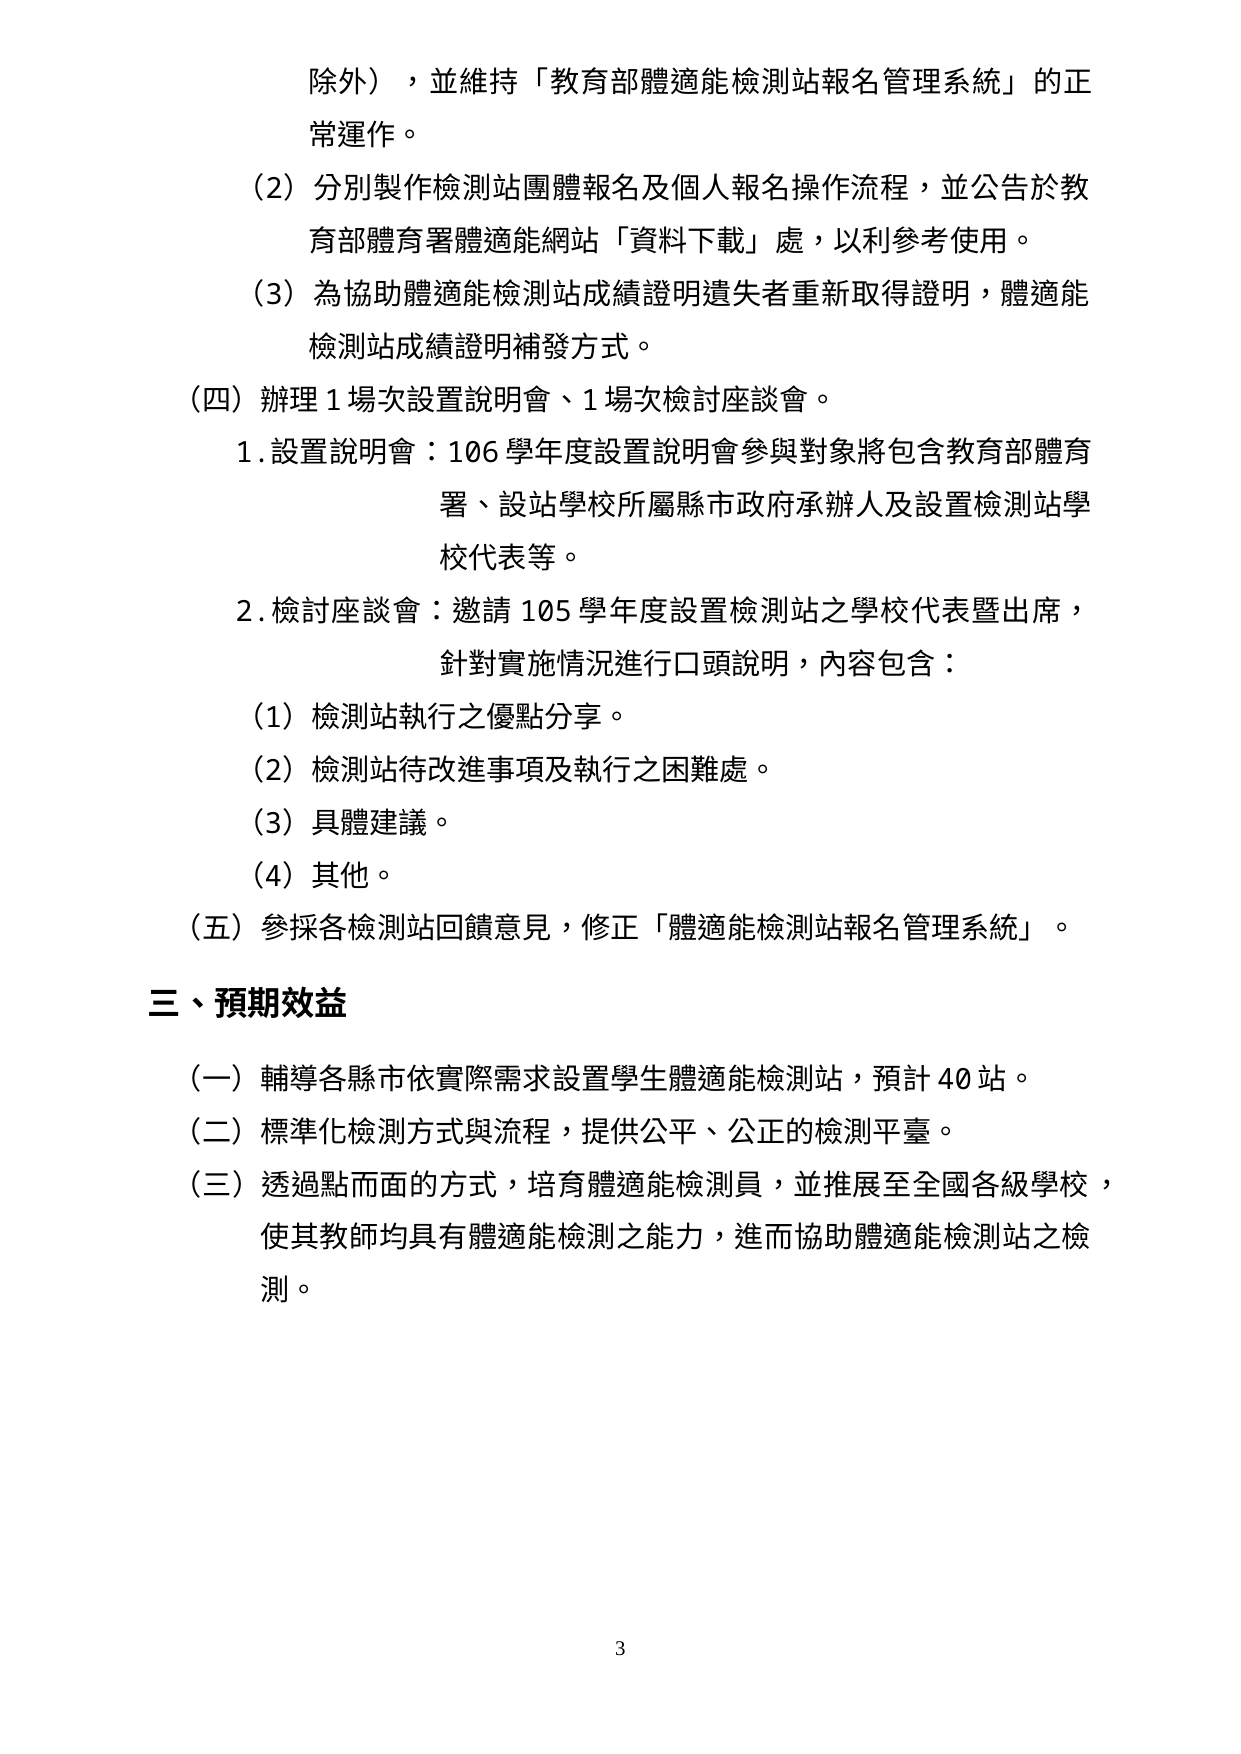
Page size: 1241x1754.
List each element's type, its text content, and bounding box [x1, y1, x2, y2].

text （三）透過點而面的方式，培育體適能檢測員，並推展至全國各級學校，使其教師均具有體適能檢測之能力，進而協助體適能檢測站之檢測。 [173, 1161, 1092, 1309]
text （二）標準化檢測方式與流程，提供公平、公正的檢測平臺。 [173, 1108, 1092, 1151]
text （四）辦理1場次設置說明會、1場次檢討座談會。 [173, 376, 1092, 418]
text 1.設置說明會：106學年度設置說明會參與對象將包含教育部體育署、設站學校所屬縣市政府承辦人及設置檢測站學校代表等。 [235, 429, 1092, 577]
text 三、預期效益 [148, 977, 1092, 1025]
text （2）檢測站待改進事項及執行之困難處。 [235, 746, 1092, 789]
text （1）檢測站執行之優點分享。 [235, 693, 1092, 736]
text （3）具體建議。 [235, 799, 1092, 842]
text （一）輔導各縣市依實際需求設置學生體適能檢測站，預計40站。 [173, 1056, 1092, 1098]
text （五）參採各檢測站回饋意見，修正「體適能檢測站報名管理系統」。 [173, 905, 1092, 947]
text （2）分別製作檢測站團體報名及個人報名操作流程，並公告於教育部體育署體適能網站「資料下載」處，以利參考使用。 [235, 165, 1092, 260]
text （4）其他。 [235, 852, 1092, 894]
text 2.檢討座談會：邀請105學年度設置檢測站之學校代表暨出席，針對實施情況進行口頭說明，內容包含： [235, 588, 1092, 683]
text 除外），並維持「教育部體適能檢測站報名管理系統」的正常運作。 [235, 59, 1092, 154]
text （3）為協助體適能檢測站成績證明遺失者重新取得證明，體適能檢測站成績證明補發方式。 [235, 270, 1092, 366]
